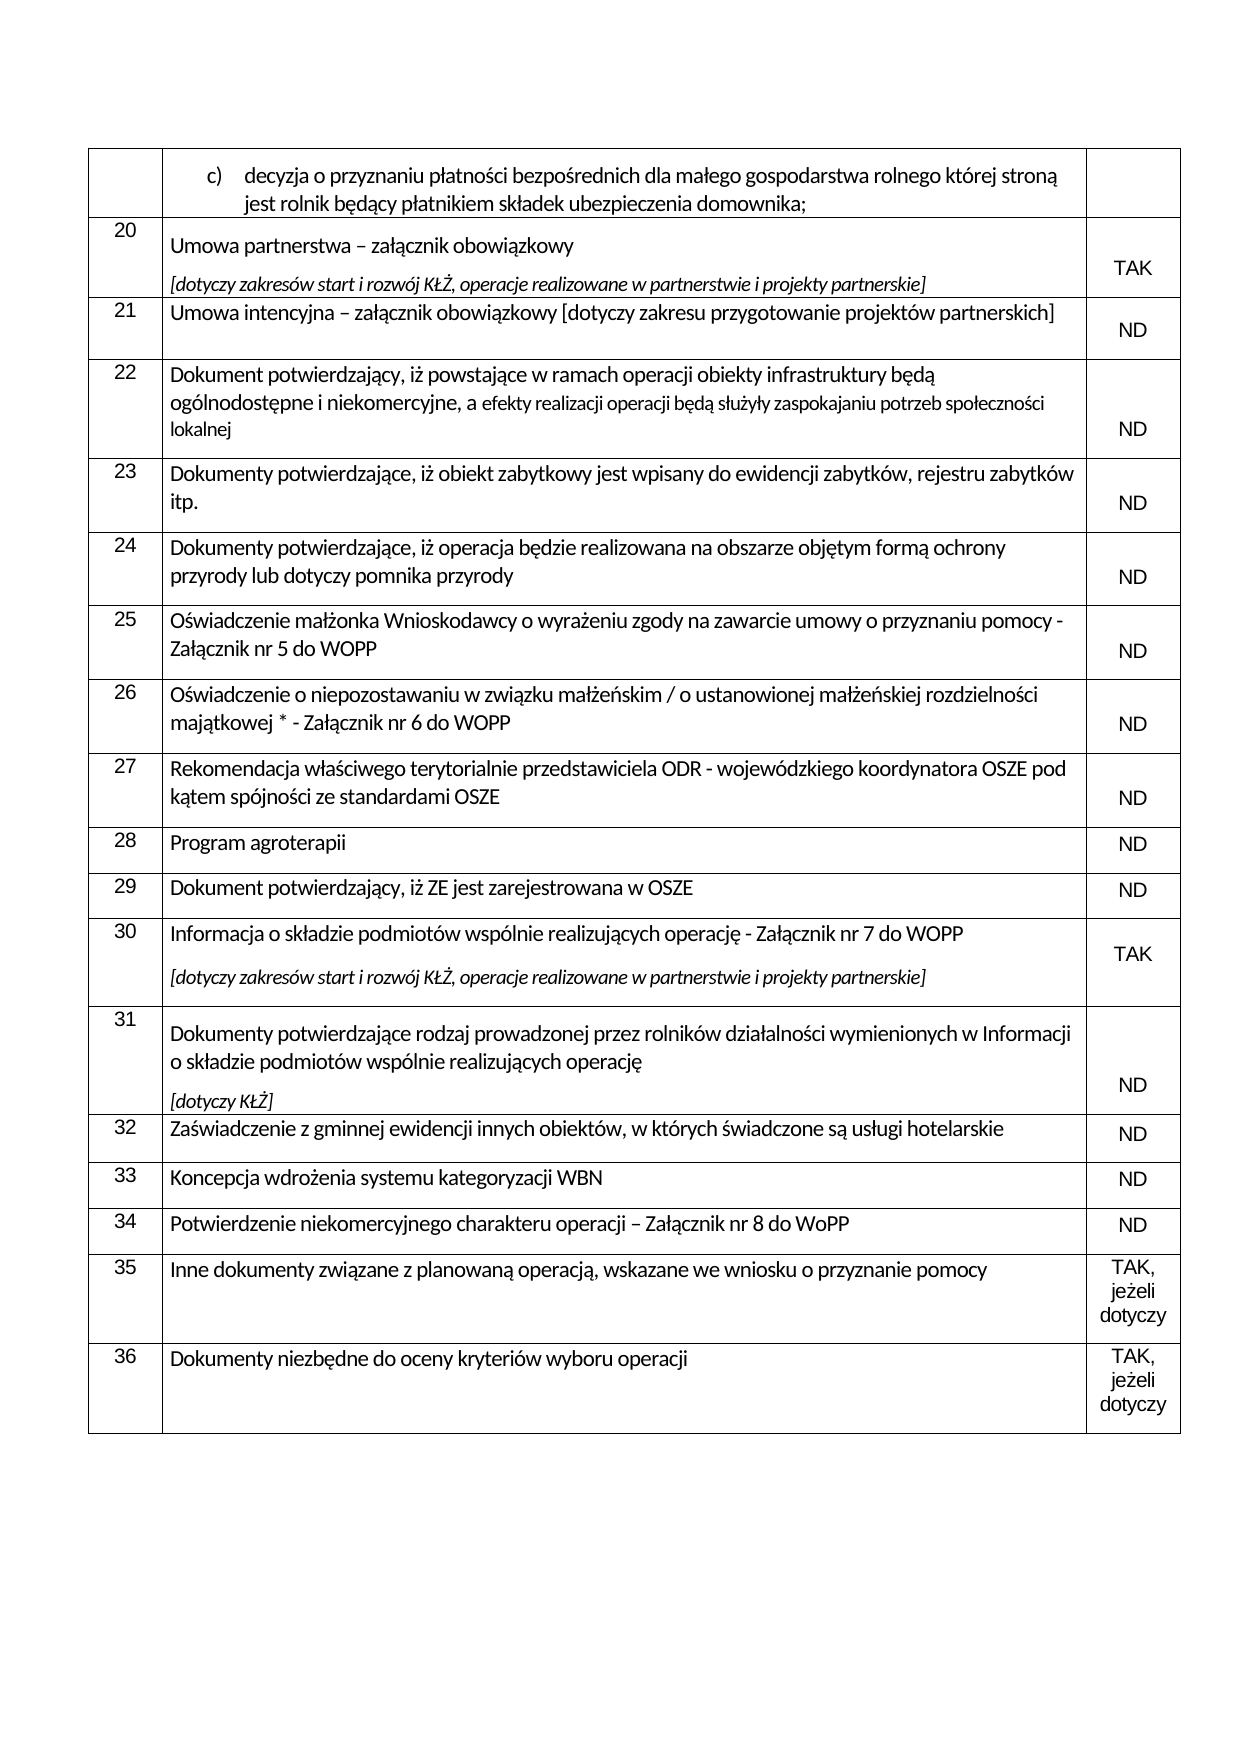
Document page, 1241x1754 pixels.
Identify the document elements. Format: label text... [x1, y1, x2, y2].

table_cell 28 [89, 828, 162, 872]
table_cell 25 [89, 606, 162, 679]
table_cell [1087, 149, 1180, 217]
table_cell TAK, jeżeli dotyczy [1087, 1344, 1180, 1433]
table_cell Zaświadczenie z gminnej ewidencji innych obiektów, w których świadczone są usługi hotelarskie [163, 1115, 1086, 1162]
table_cell 24 [89, 533, 162, 605]
table_cell ND [1087, 1007, 1180, 1113]
table_cell 22 [89, 360, 162, 458]
table_cell Umowa intencyjna – załącznik obowiązkowy [dotyczy zakresu przygotowanie projektów partnerskich] [163, 298, 1086, 359]
table_cell ND [1087, 680, 1180, 753]
table_cell 36 [89, 1344, 162, 1433]
table_cell ND [1087, 1163, 1180, 1208]
table_cell 23 [89, 459, 162, 532]
table_cell Informacja o składzie podmiotów wspólnie realizujących operację - Załącznik nr 7 do WOPP [dotyczy zakresów start i rozwój KŁŻ, operacje realizowane w partnerstwie i projekty partnerskie] [163, 919, 1086, 1006]
table_cell TAK [1087, 218, 1180, 297]
table_cell Dokumenty potwierdzające rodzaj prowadzonej przez rolników działalności wymienionych w Informacji o składzie podmiotów wspólnie realizujących operację [dotyczy KŁŻ] [163, 1007, 1086, 1113]
table_cell 21 [89, 298, 162, 359]
table_cell 26 [89, 680, 162, 753]
table_cell ND [1087, 533, 1180, 605]
table_cell TAK [1087, 919, 1180, 1006]
table_cell 32 [89, 1115, 162, 1162]
table_cell Dokument potwierdzający, iż powstające w ramach operacji obiekty infrastruktury będą ogólnodostępne i niekomercyjne, a efekty realizacji operacji będą służyły zaspokajaniu potrzeb społeczności lokalnej [163, 360, 1086, 458]
table_cell Dokumenty potwierdzające, iż operacja będzie realizowana na obszarze objętym formą ochrony przyrody lub dotyczy pomnika przyrody [163, 533, 1086, 605]
table_cell Potwierdzenie niekomercyjnego charakteru operacji – Załącznik nr 8 do WoPP [163, 1209, 1086, 1254]
table_cell Inne dokumenty związane z planowaną operacją, wskazane we wniosku o przyznanie pomocy [163, 1255, 1086, 1343]
table_cell 29 [89, 874, 162, 918]
table_cell ND [1087, 606, 1180, 679]
table_cell ND [1087, 459, 1180, 532]
table_cell ND [1087, 754, 1180, 827]
table_cell 30 [89, 919, 162, 1006]
table_cell 27 [89, 754, 162, 827]
table_cell ND [1087, 1209, 1180, 1254]
table_cell Oświadczenie małżonka Wnioskodawcy o wyrażeniu zgody na zawarcie umowy o przyznaniu pomocy - Załącznik nr 5 do WOPP [163, 606, 1086, 679]
table_cell Dokument potwierdzający, iż ZE jest zarejestrowana w OSZE [163, 874, 1086, 918]
table_cell Dokumenty potwierdzające, że wnioskodawca jest rolnikiem albo małżonkiem rolnika albo domownikiem [dotyczy zakresów start i rozwój GA, ZE, GO]: Weryfikacja małżonka rolnika: odpis skrócony lub zupełny aktu małżeństwa wydawany przez Urząd Stanu Cywilnego albo zaświadczenie z KRUS wydane na prośbę rolnika potwierdzające, że jest on płatnikiem składek za małżonka; decyzja o przyznaniu płatności bezpośrednich dla małego gospodarstwa rolnego, której stroną jest rolnik; Weryfikacja domownika: zaświadczenie z KRUS o podleganiu ubezpieczeniu społecznemu wydane na prośbę domownika, które ważne jest na dzień składania wniosku o przyznanie pomocy; zaświadczenie z KRUS wydane na prośbę rolnika potwierdzające, że jest on płatnikiem składek za domownika; decyzja o przyznaniu płatności bezpośrednich dla małego gospodarstwa rolnego której stroną jest rolnik będący płatnikiem składek ubezpieczenia domownika; [163, 149, 1086, 217]
table_cell Dokumenty niezbędne do oceny kryteriów wyboru operacji [163, 1344, 1086, 1433]
table_cell Program agroterapii [163, 828, 1086, 872]
table_cell Oświadczenie o niepozostawaniu w związku małżeńskim / o ustanowionej małżeńskiej rozdzielności majątkowej * - Załącznik nr 6 do WOPP [163, 680, 1086, 753]
table_cell ND [1087, 828, 1180, 872]
table_cell Dokumenty potwierdzające, iż obiekt zabytkowy jest wpisany do ewidencji zabytków, rejestru zabytków itp. [163, 459, 1086, 532]
table_cell ND [1087, 360, 1180, 458]
table_cell ND [1087, 298, 1180, 359]
table_cell ND [1087, 874, 1180, 918]
table_cell Rekomendacja właściwego terytorialnie przedstawiciela ODR - wojewódzkiego koordynatora OSZE pod kątem spójności ze standardami OSZE [163, 754, 1086, 827]
table_cell 33 [89, 1163, 162, 1208]
table_cell Koncepcja wdrożenia systemu kategoryzacji WBN [163, 1163, 1086, 1208]
table_cell Umowa partnerstwa – załącznik obowiązkowy [dotyczy zakresów start i rozwój KŁŻ, operacje realizowane w partnerstwie i projekty partnerskie] [163, 218, 1086, 297]
table_cell 20 [89, 218, 162, 297]
table_cell [89, 149, 162, 217]
table_cell 34 [89, 1209, 162, 1254]
table_cell TAK, jeżeli dotyczy [1087, 1255, 1180, 1343]
table_cell ND [1087, 1115, 1180, 1162]
table_cell 35 [89, 1255, 162, 1343]
table_cell 31 [89, 1007, 162, 1113]
